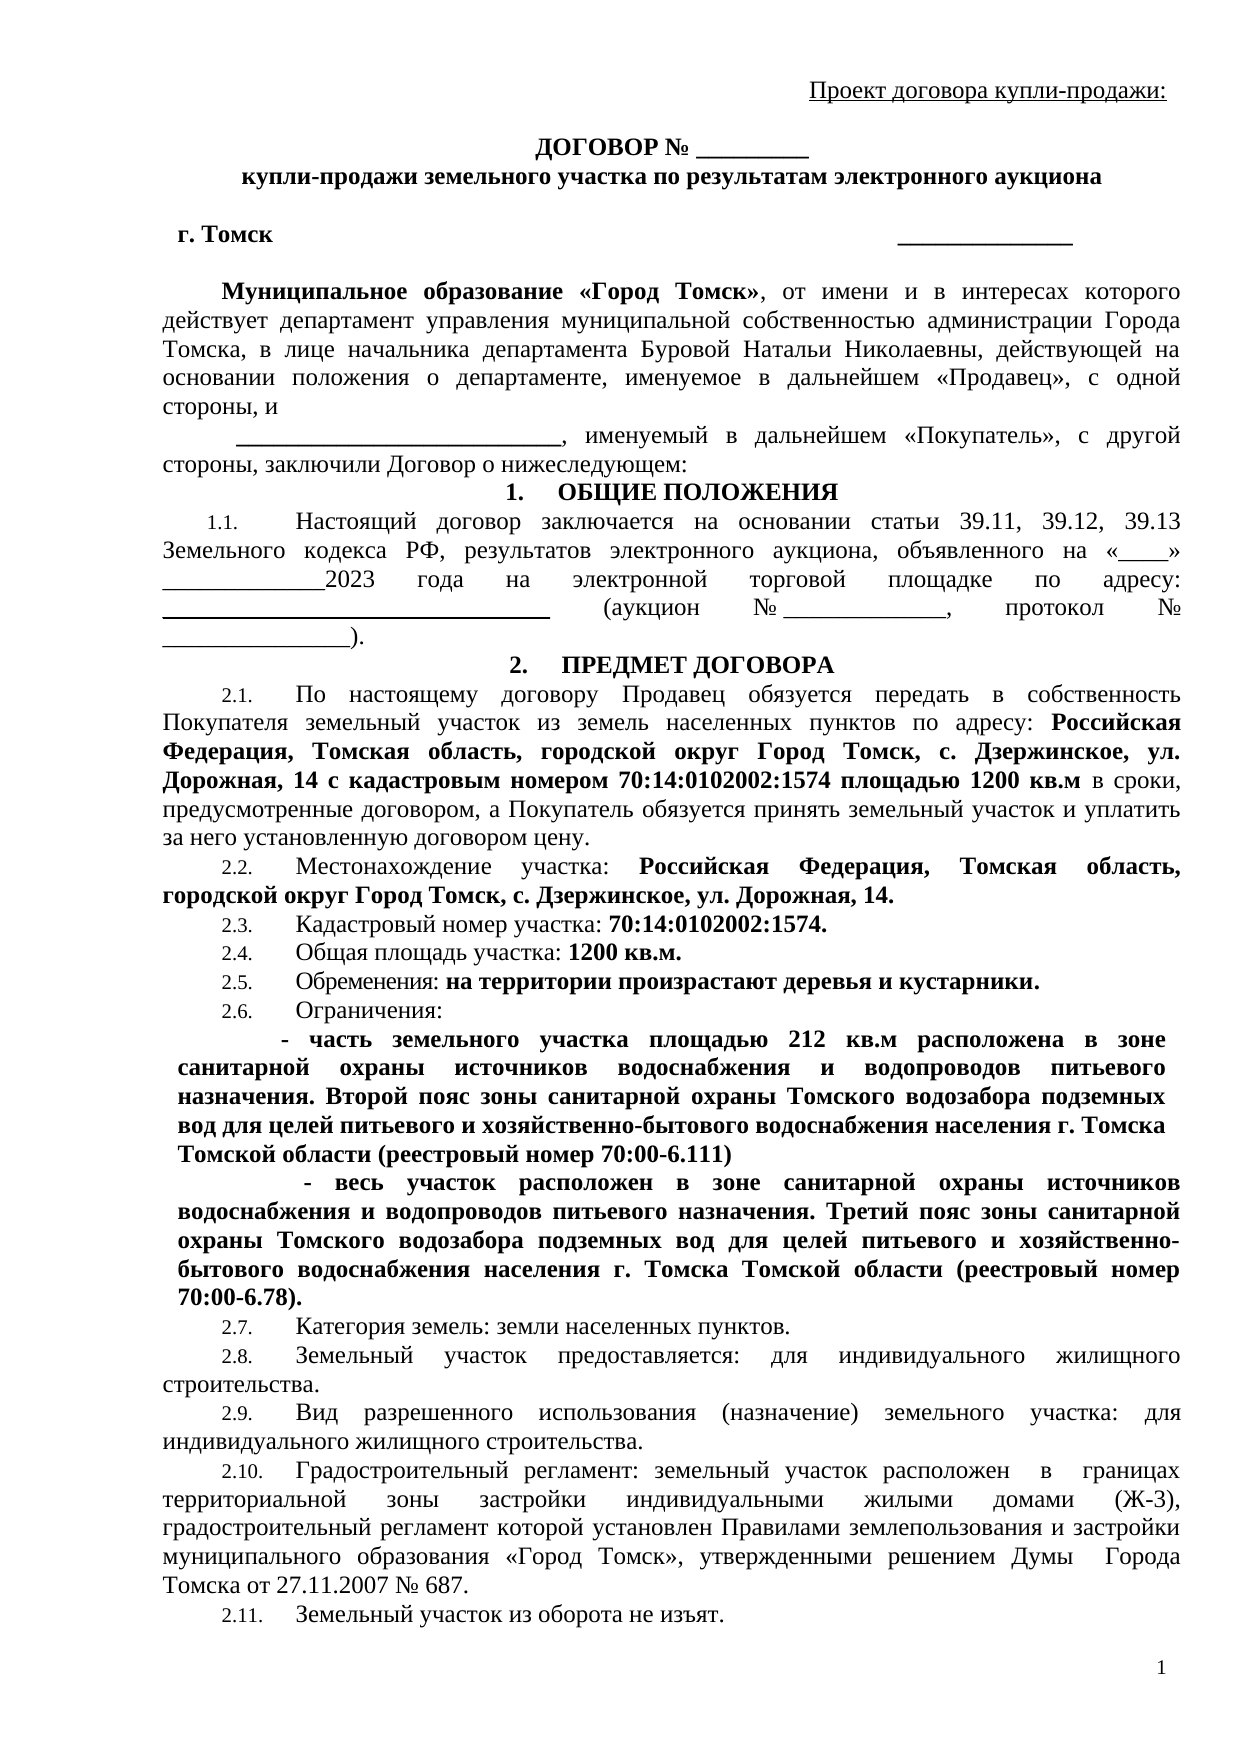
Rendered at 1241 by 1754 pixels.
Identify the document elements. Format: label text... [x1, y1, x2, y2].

list Категория земель: земли населенных пунктов. [162, 1311, 1181, 1340]
list Земельный участок предоставляется: для индивидуального жилищного строительства. [162, 1340, 1181, 1397]
text купли-продажи земельного участка по результатам электронного аукциона [177, 161, 1167, 190]
text - весь участок расположен в зоне санитарной охраны источников водоснабжения и водопроводов питьевого назначения. Третий пояс зоны санитарной охраны Томского водозабора подземных вод для целей питьевого и хозяйственно-бытового водоснабжения населения г. Томска Томской области (реестровый номер 70:00-6.78). [177, 1167, 1181, 1311]
list Кадастровый номер участка: 70:14:0102002:1574. [162, 909, 1181, 937]
list Общая площадь участка: 1200 кв.м. [162, 937, 1181, 966]
text г. Томск ______________ [177, 219, 1167, 247]
list Местонахождение участка: Российская Федерация, Томская область, городской округ Город Томск, с. Дзержинское, ул. Дорожная, 14. [162, 851, 1181, 909]
list Градостроительный регламент: земельный участок расположен в границах территориальной зоны застройки индивидуальными жилыми домами (Ж-3), градостроительный регламент которой установлен Правилами землепользования и застройки муниципального образования «Город Томск», утвержденными решением Думы Города Томска от 27.11.2007 № 687. [162, 1455, 1181, 1599]
list Земельный участок из оборота не изъят. [162, 1599, 1181, 1627]
list Настоящий договор заключается на основании статьи 39.11, 39.12, 39.13 Земельного кодекса РФ, результатов электронного аукциона, объявленного на «____» _____________2023 года на электронной торговой площадке по адресу: _______________________________ (аукцион № _____________, протокол № _______________). [162, 506, 1181, 650]
list ПРЕДМЕТ ДОГОВОРА [162, 650, 1181, 679]
text Муниципальное образование «Город Томск», от имени и в интересах которого действует департамент управления муниципальной собственностью администрации Города Томска, в лице начальника департамента Буровой Натальи Николаевны, действующей на основании положения о департаменте, именуемое в дальнейшем «Продавец», с одной стороны, и [162, 276, 1181, 420]
list ОБЩИЕ ПОЛОЖЕНИЯ [162, 477, 1181, 506]
list По настоящему договору Продавец обязуется передать в собственность Покупателя земельный участок из земель населенных пунктов по адресу: Российская Федерация, Томская область, городской округ Город Томск, с. Дзержинское, ул. Дорожная, 14 с кадастровым номером 70:14:0102002:1574 площадью 1200 кв.м в сроки, предусмотренные договором, а Покупатель обязуется принять земельный участок и уплатить за него установленную договором цену. [162, 679, 1181, 851]
list Ограничения: [162, 995, 1181, 1024]
text __________________________, именуемый в дальнейшем «Покупатель», с другой стороны, заключили Договор о нижеследующем: [162, 420, 1181, 477]
text Проект договора купли-продажи: [177, 75, 1167, 104]
text - часть земельного участка площадью 212 кв.м расположена в зоне санитарной охраны источников водоснабжения и водопроводов питьевого назначения. Второй пояс зоны санитарной охраны Томского водозабора подземных вод для целей питьевого и хозяйственно-бытового водоснабжения населения г. Томска Томской области (реестровый номер 70:00-6.111) [177, 1024, 1167, 1167]
list Вид разрешенного использования (назначение) земельного участка: для индивидуального жилищного строительства. [162, 1397, 1181, 1455]
text ДОГОВОР № _________ [177, 132, 1167, 161]
list Обременения: на территории произрастают деревья и кустарники. [162, 966, 1181, 995]
